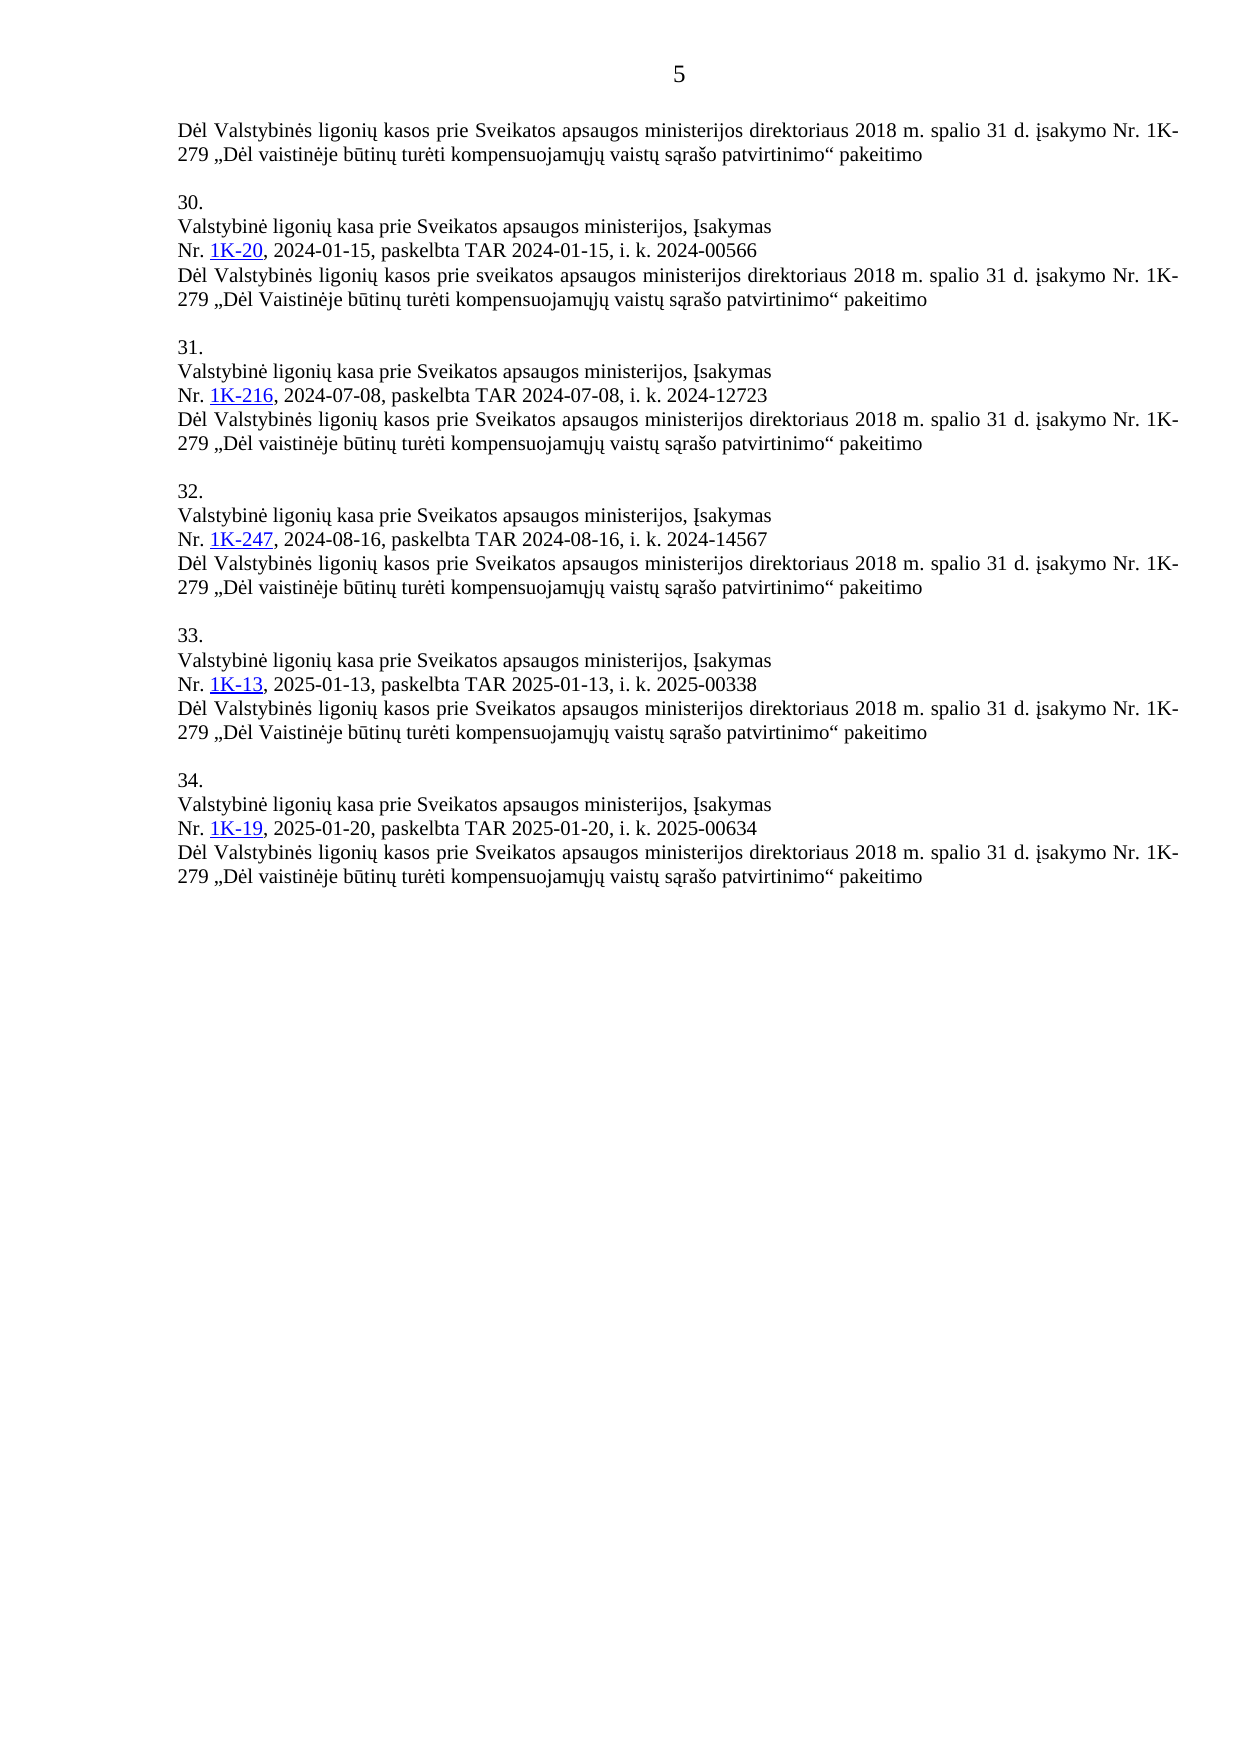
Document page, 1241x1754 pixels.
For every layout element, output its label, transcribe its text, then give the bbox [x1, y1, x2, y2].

text Dėl Valstybinės ligonių kasos prie Sveikatos apsaugos ministerijos direktoriaus 2018 m. spalio 31 d. įsakymo Nr. 1K-279 „Dėl vaistinėje būtinų turėti kompensuojamųjų vaistų sąrašo patvirtinimo“ pakeitimo [177, 840, 1181, 888]
text Dėl Valstybinės ligonių kasos prie Sveikatos apsaugos ministerijos direktoriaus 2018 m. spalio 31 d. įsakymo Nr. 1K-279 „Dėl Vaistinėje būtinų turėti kompensuojamųjų vaistų sąrašo patvirtinimo“ pakeitimo [177, 696, 1181, 744]
text 33. [177, 623, 1181, 647]
text Dėl Valstybinės ligonių kasos prie sveikatos apsaugos ministerijos direktoriaus 2018 m. spalio 31 d. įsakymo Nr. 1K-279 „Dėl Vaistinėje būtinų turėti kompensuojamųjų vaistų sąrašo patvirtinimo“ pakeitimo [177, 262, 1181, 311]
text Valstybinė ligonių kasa prie Sveikatos apsaugos ministerijos, Įsakymas [177, 214, 1181, 238]
text Nr. 1K-247, 2024-08-16, paskelbta TAR 2024-08-16, i. k. 2024-14567 [177, 527, 1181, 551]
text Valstybinė ligonių kasa prie Sveikatos apsaugos ministerijos, Įsakymas [177, 359, 1181, 383]
text 32. [177, 479, 1181, 503]
text Nr. 1K-13, 2025-01-13, paskelbta TAR 2025-01-13, i. k. 2025-00338 [177, 672, 1181, 696]
text Dėl Valstybinės ligonių kasos prie Sveikatos apsaugos ministerijos direktoriaus 2018 m. spalio 31 d. įsakymo Nr. 1K-279 „Dėl vaistinėje būtinų turėti kompensuojamųjų vaistų sąrašo patvirtinimo“ pakeitimo [177, 118, 1181, 166]
text Nr. 1K-20, 2024-01-15, paskelbta TAR 2024-01-15, i. k. 2024-00566 [177, 238, 1181, 262]
text Nr. 1K-19, 2025-01-20, paskelbta TAR 2025-01-20, i. k. 2025-00634 [177, 816, 1181, 840]
text 34. [177, 768, 1181, 792]
text Dėl Valstybinės ligonių kasos prie Sveikatos apsaugos ministerijos direktoriaus 2018 m. spalio 31 d. įsakymo Nr. 1K-279 „Dėl vaistinėje būtinų turėti kompensuojamųjų vaistų sąrašo patvirtinimo“ pakeitimo [177, 551, 1181, 599]
text Dėl Valstybinės ligonių kasos prie Sveikatos apsaugos ministerijos direktoriaus 2018 m. spalio 31 d. įsakymo Nr. 1K-279 „Dėl vaistinėje būtinų turėti kompensuojamųjų vaistų sąrašo patvirtinimo“ pakeitimo [177, 407, 1181, 455]
text Valstybinė ligonių kasa prie Sveikatos apsaugos ministerijos, Įsakymas [177, 647, 1181, 672]
text Valstybinė ligonių kasa prie Sveikatos apsaugos ministerijos, Įsakymas [177, 503, 1181, 527]
text Nr. 1K-216, 2024-07-08, paskelbta TAR 2024-07-08, i. k. 2024-12723 [177, 383, 1181, 407]
text 31. [177, 335, 1181, 359]
text Valstybinė ligonių kasa prie Sveikatos apsaugos ministerijos, Įsakymas [177, 792, 1181, 816]
text 30. [177, 190, 1181, 214]
